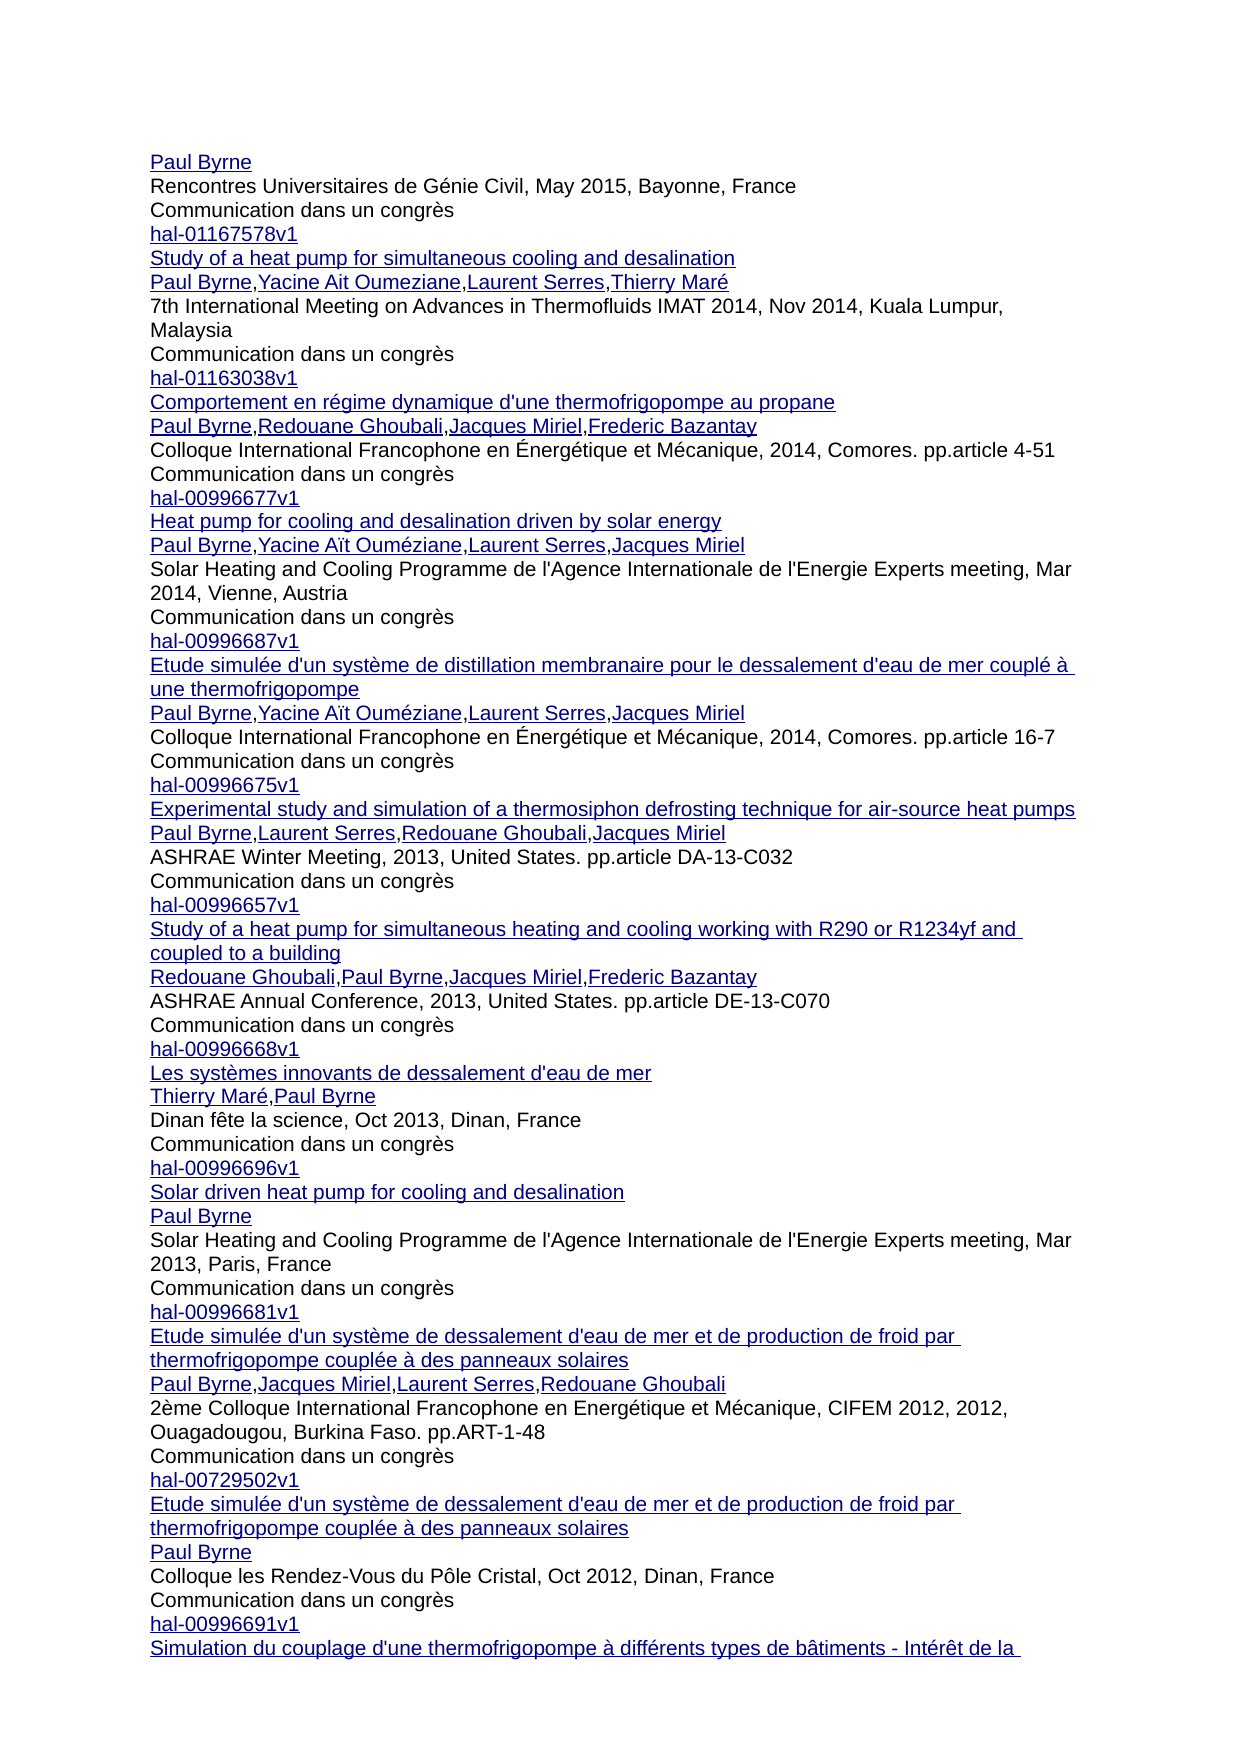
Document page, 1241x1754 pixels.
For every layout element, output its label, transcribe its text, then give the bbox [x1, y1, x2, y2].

table_cell Heat pump for cooling and desalination driven by solar energy Paul Byrne,Yacine Aït Ouméziane,Laurent Serres,Jacques Miriel Solar Heating and Cooling Programme de l'Agence Internationale de l'Energie Experts meeting, Mar 2014, Vienne, Austria Communication dans un congrès hal-00996687v1 [150, 509, 1090, 653]
table_cell Les systèmes innovants de dessalement d'eau de mer Thierry Maré,Paul Byrne Dinan fête la science, Oct 2013, Dinan, France Communication dans un congrès hal-00996696v1 [150, 1060, 1090, 1180]
table_cell Study of a heat pump for simultaneous heating and cooling working with R290 or R1234yf and coupled to a building Redouane Ghoubali,Paul Byrne,Jacques Miriel,Frederic Bazantay ASHRAE Annual Conference, 2013, United States. pp.article DE-13-C070 Communication dans un congrès hal-00996668v1 [150, 917, 1090, 1060]
table_cell Comportement en régime dynamique d'une thermofrigopompe au propane Paul Byrne,Redouane Ghoubali,Jacques Miriel,Frederic Bazantay Colloque International Francophone en Énergétique et Mécanique, 2014, Comores. pp.article 4-51 Communication dans un congrès hal-00996677v1 [150, 390, 1090, 509]
table_cell Etude simulée d'un système de dessalement d'eau de mer et de production de froid par thermofrigopompe couplée à des panneaux solaires Paul Byrne Colloque les Rendez-Vous du Pôle Cristal, Oct 2012, Dinan, France Communication dans un congrès hal-00996691v1 [150, 1492, 1090, 1635]
table_cell Paul Byrne Rencontres Universitaires de Génie Civil, May 2015, Bayonne, France Communication dans un congrès hal-01167578v1 [150, 150, 1090, 246]
table_cell Study of a heat pump for simultaneous cooling and desalination Paul Byrne,Yacine Ait Oumeziane,Laurent Serres,Thierry Maré 7th International Meeting on Advances in Thermofluids IMAT 2014, Nov 2014, Kuala Lumpur, Malaysia Communication dans un congrès hal-01163038v1 [150, 246, 1090, 389]
table_cell Experimental study and simulation of a thermosiphon defrosting technique for air-source heat pumps Paul Byrne,Laurent Serres,Redouane Ghoubali,Jacques Miriel ASHRAE Winter Meeting, 2013, United States. pp.article DA-13-C032 Communication dans un congrès hal-00996657v1 [150, 797, 1090, 917]
table_cell Etude simulée d'un système de dessalement d'eau de mer et de production de froid par thermofrigopompe couplée à des panneaux solaires Paul Byrne,Jacques Miriel,Laurent Serres,Redouane Ghoubali 2ème Colloque International Francophone en Energétique et Mécanique, CIFEM 2012, 2012, Ouagadougou, Burkina Faso. pp.ART-1-48 Communication dans un congrès hal-00729502v1 [150, 1324, 1090, 1492]
table_cell Solar driven heat pump for cooling and desalination Paul Byrne Solar Heating and Cooling Programme de l'Agence Internationale de l'Energie Experts meeting, Mar 2013, Paris, France Communication dans un congrès hal-00996681v1 [150, 1180, 1090, 1324]
table_cell Simulation du couplage d'une thermofrigopompe à différents types de bâtiments - Intérêt de la [150, 1635, 1090, 1659]
table_cell Etude simulée d'un système de distillation membranaire pour le dessalement d'eau de mer couplé à une thermofrigopompe Paul Byrne,Yacine Aït Ouméziane,Laurent Serres,Jacques Miriel Colloque International Francophone en Énergétique et Mécanique, 2014, Comores. pp.article 16-7 Communication dans un congrès hal-00996675v1 [150, 653, 1090, 797]
